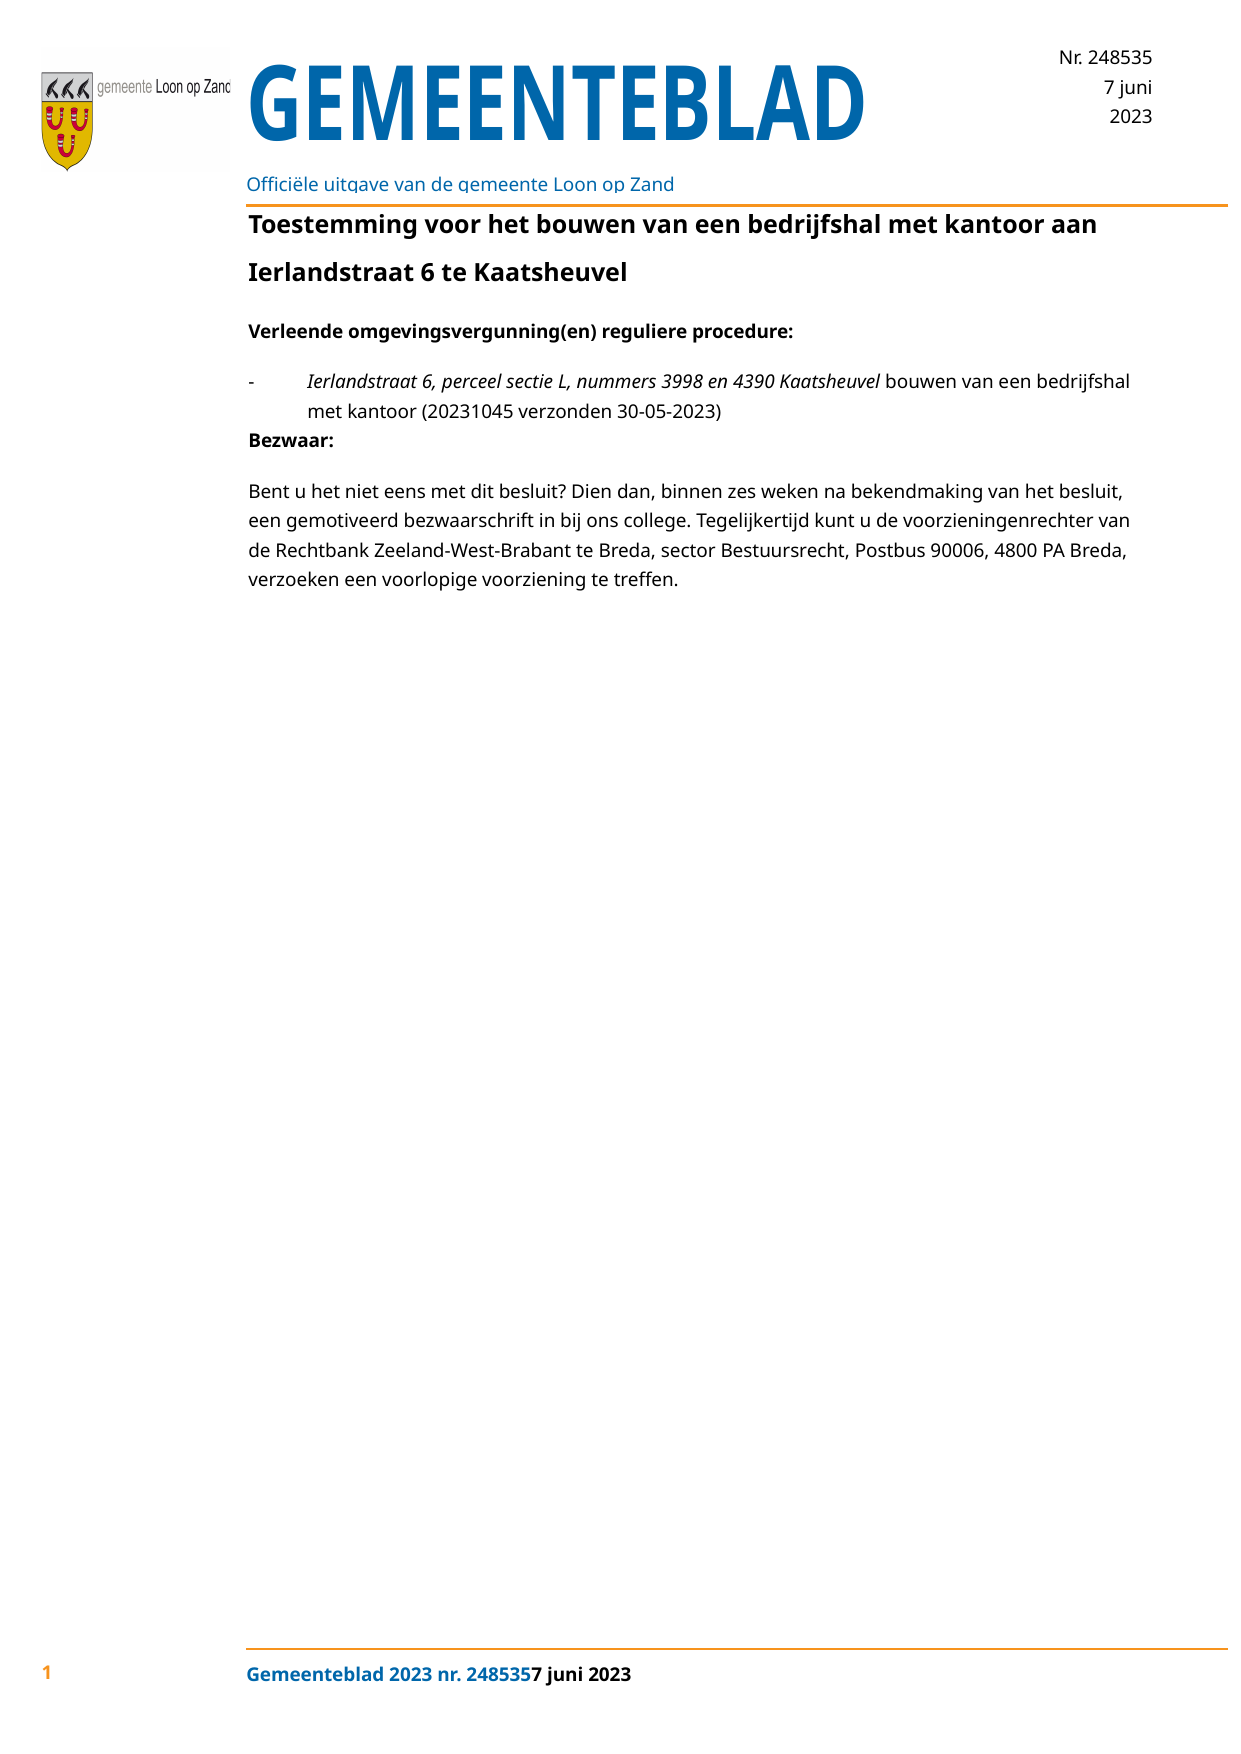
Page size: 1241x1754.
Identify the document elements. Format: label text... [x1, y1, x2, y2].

text Verleende omgevingsvergunning(en) reguliere procedure: [248, 318, 1152, 344]
text Bent u het niet eens met dit besluit? Dien dan, binnen zes weken na bekendmaking van het besluit, een gemotiveerd bezwaarschrift in bij ons college. Tegelijkertijd kunt u de voorzieningenrechter van de Rechtbank Zeeland-West-Brabant te Breda, sector Bestuursrecht, Postbus 90006, 4800 PA Breda, verzoeken een voorlopige voorziening te treffen. [248, 478, 1152, 592]
picture [41, 47, 231, 172]
list Ierlandstraat 6, perceel sectie L, nummers 3998 en 4390 Kaatsheuvel bouwen van een bedrijfshal met kantoor (20231045 verzonden 30-05-2023) [248, 368, 1152, 424]
text Toestemming voor het bouwen van een bedrijfshal met kantoor aan Ierlandstraat 6 te Kaatsheuvel [248, 207, 1152, 288]
text Bezwaar: [248, 427, 1152, 453]
